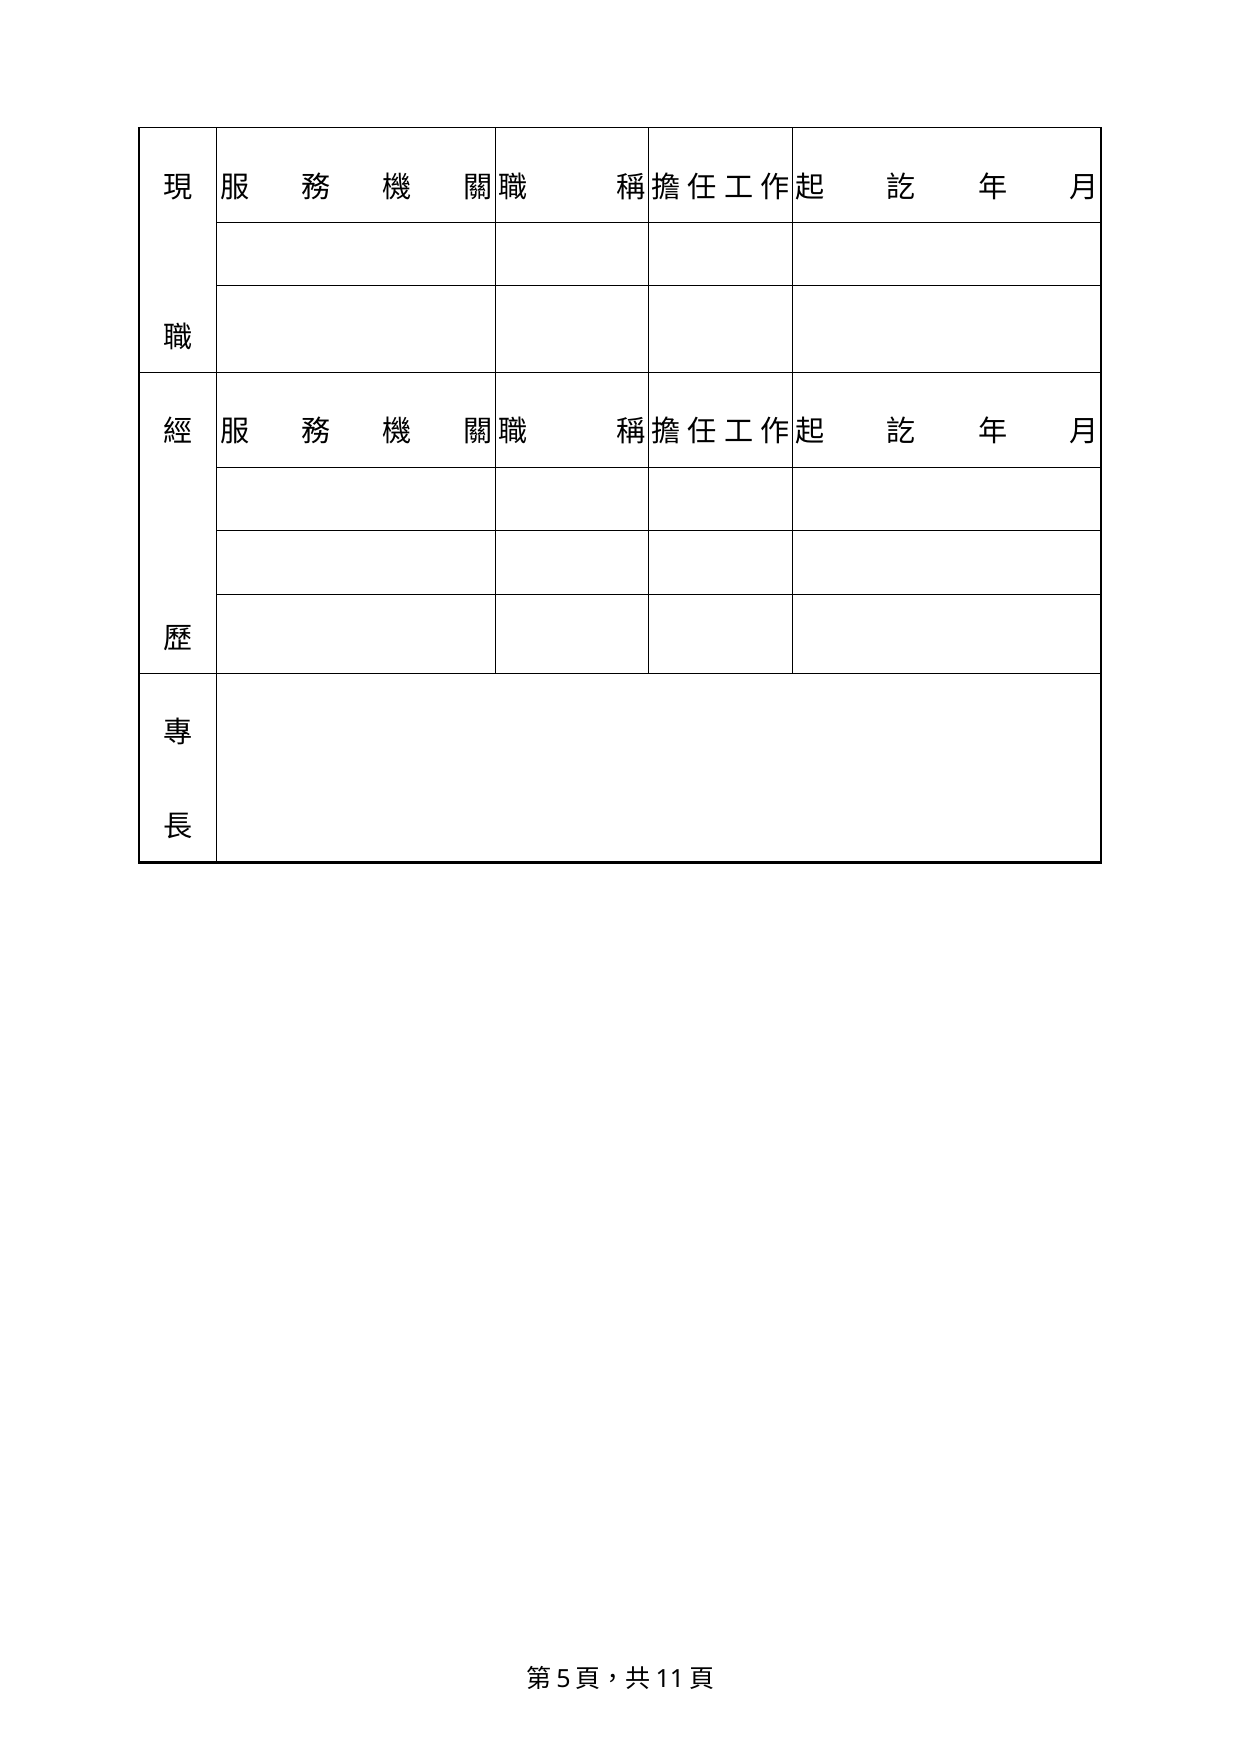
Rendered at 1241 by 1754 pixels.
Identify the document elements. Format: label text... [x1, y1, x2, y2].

table_cell [649, 531, 792, 594]
table_cell [649, 468, 792, 530]
table_cell [793, 468, 1100, 530]
table_cell 擔任工作 [649, 373, 792, 467]
table_cell [496, 223, 648, 285]
table_cell [793, 595, 1100, 673]
table_cell [649, 595, 792, 673]
table_cell [496, 468, 648, 530]
table_cell 服務機關 [217, 373, 495, 467]
table_cell [793, 531, 1100, 594]
table_cell [649, 286, 792, 372]
table_cell 職稱 [496, 128, 648, 222]
table_cell [217, 531, 495, 594]
table_cell 起訖年月 [793, 373, 1100, 467]
table_cell 職稱 [496, 373, 648, 467]
table_cell [649, 223, 792, 285]
table_cell 現 職 [140, 128, 216, 372]
table_cell [217, 286, 495, 372]
table_cell [217, 223, 495, 285]
table_cell [793, 286, 1100, 372]
table_cell [217, 468, 495, 530]
table_cell 服務機關 [217, 128, 495, 222]
table_cell 擔任工作 [649, 128, 792, 222]
table_cell [793, 223, 1100, 285]
table_cell [496, 595, 648, 673]
table_cell [217, 595, 495, 673]
table_cell 起訖年月 [793, 128, 1100, 222]
table_cell [496, 531, 648, 594]
table_cell 專 長 [140, 674, 216, 861]
table_cell 經 歷 [140, 373, 216, 673]
table_cell [496, 286, 648, 372]
table_cell [217, 674, 1100, 861]
